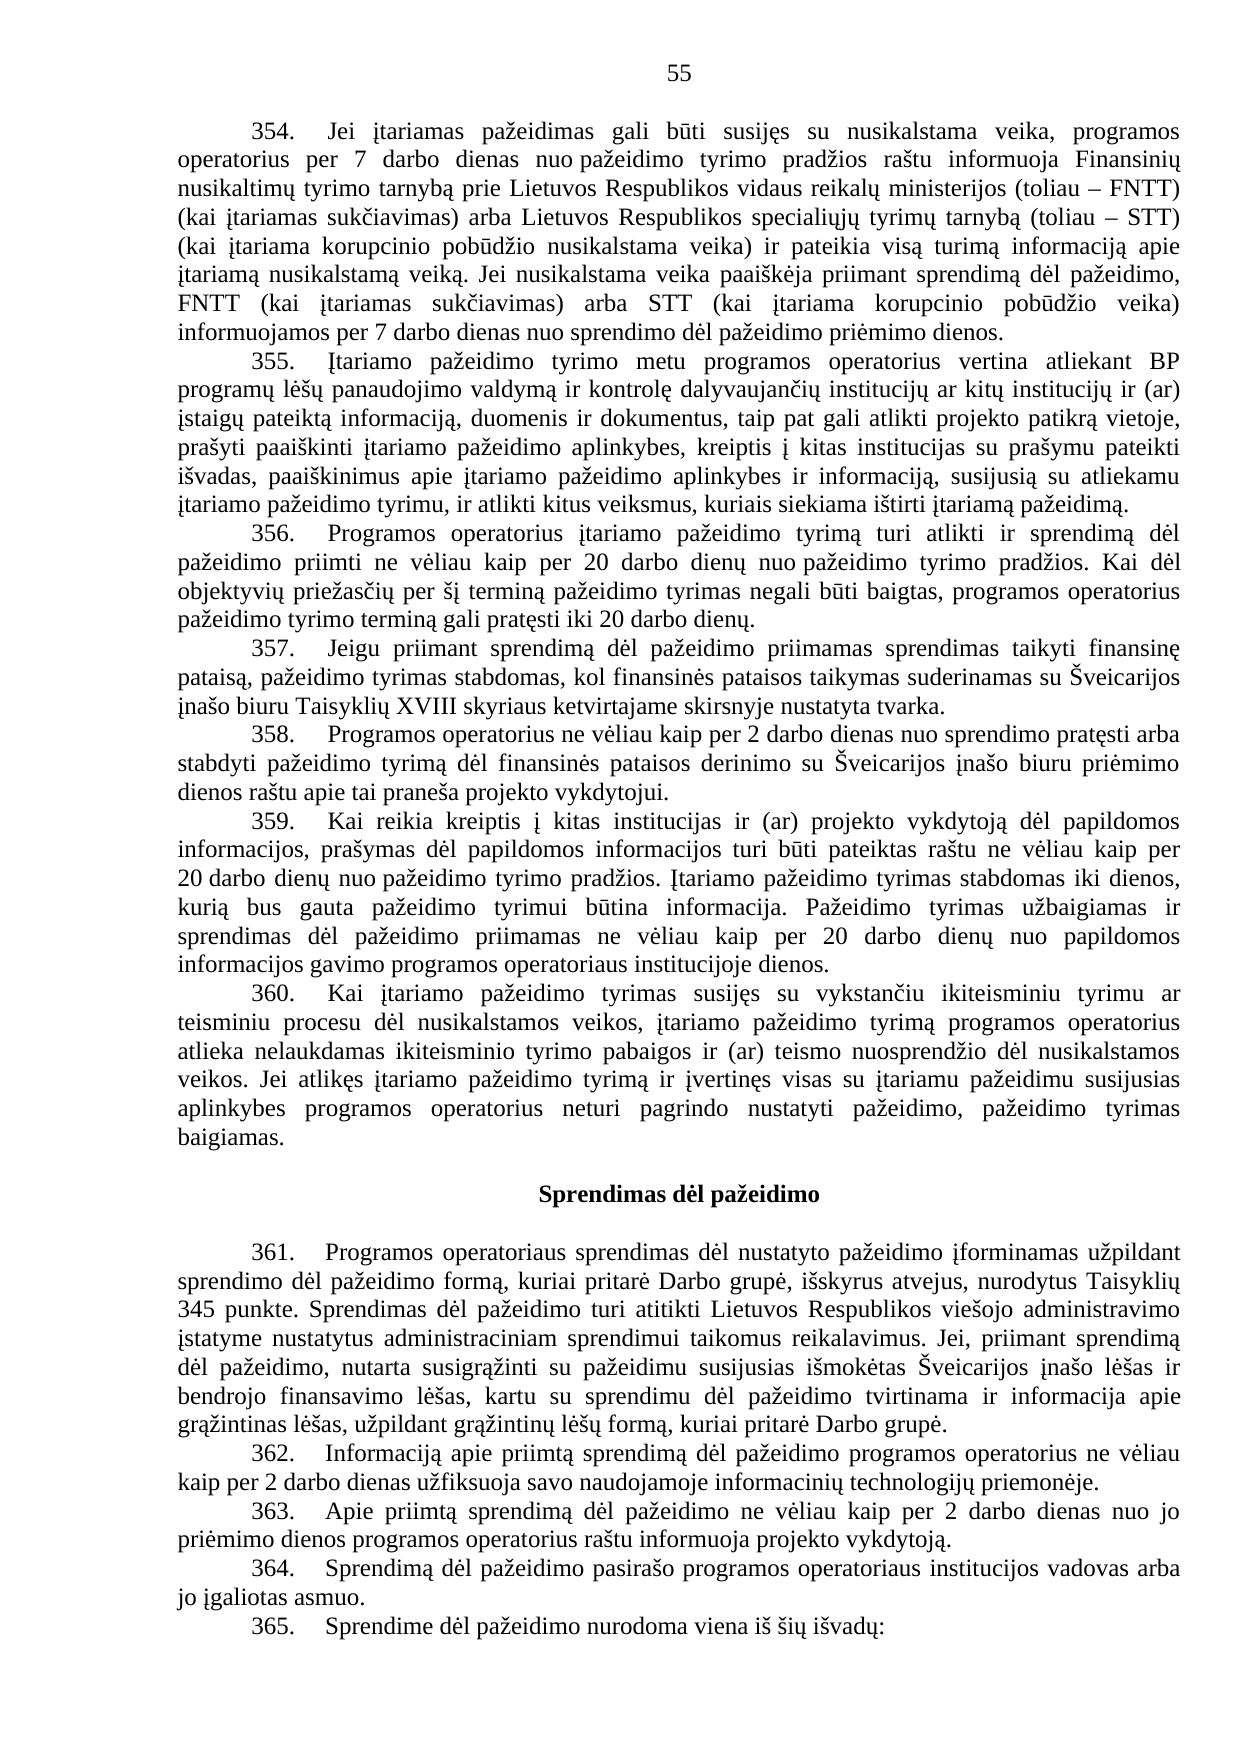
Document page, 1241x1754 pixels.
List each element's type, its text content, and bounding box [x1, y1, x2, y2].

text 364. Sprendimą dėl pažeidimo pasirašo programos operatoriaus institucijos vadovas arba jo įgaliotas asmuo. [177, 1553, 1181, 1611]
text 365. Sprendime dėl pažeidimo nurodoma viena iš šių išvadų: [177, 1611, 1181, 1639]
text 357. Jeigu priimant sprendimą dėl pažeidimo priimamas sprendimas taikyti finansinę pataisą, pažeidimo tyrimas stabdomas, kol finansinės pataisos taikymas suderinamas su Šveicarijos įnašo biuru Taisyklių XVIII skyriaus ketvirtajame skirsnyje nustatyta tvarka. [177, 633, 1181, 719]
text 359. Kai reikia kreiptis į kitas institucijas ir (ar) projekto vykdytoją dėl papildomos informacijos, prašymas dėl papildomos informacijos turi būti pateiktas raštu ne vėliau kaip per 20 darbo dienų nuo pažeidimo tyrimo pradžios. Įtariamo pažeidimo tyrimas stabdomas iki dienos, kurią bus gauta pažeidimo tyrimui būtina informacija. Pažeidimo tyrimas užbaigiamas ir sprendimas dėl pažeidimo priimamas ne vėliau kaip per 20 darbo dienų nuo papildomos informacijos gavimo programos operatoriaus institucijoje dienos. [177, 806, 1181, 978]
text 362. Informaciją apie priimtą sprendimą dėl pažeidimo programos operatorius ne vėliau kaip per 2 darbo dienas užfiksuoja savo naudojamoje informacinių technologijų priemonėje. [177, 1438, 1181, 1496]
text 358. Programos operatorius ne vėliau kaip per 2 darbo dienas nuo sprendimo pratęsti arba stabdyti pažeidimo tyrimą dėl finansinės pataisos derinimo su Šveicarijos įnašo biuru priėmimo dienos raštu apie tai praneša projekto vykdytojui. [177, 719, 1181, 806]
text 361. Programos operatoriaus sprendimas dėl nustatyto pažeidimo įforminamas užpildant sprendimo dėl pažeidimo formą, kuriai pritarė Darbo grupė, išskyrus atvejus, nurodytus Taisyklių 345 punkte. Sprendimas dėl pažeidimo turi atitikti Lietuvos Respublikos viešojo administravimo įstatyme nustatytus administraciniam sprendimui taikomus reikalavimus. Jei, priimant sprendimą dėl pažeidimo, nutarta susigrąžinti su pažeidimu susijusias išmokėtas Šveicarijos įnašo lėšas ir bendrojo finansavimo lėšas, kartu su sprendimu dėl pažeidimo tvirtinama ir informacija apie grąžintinas lėšas, užpildant grąžintinų lėšų formą, kuriai pritarė Darbo grupė. [177, 1237, 1181, 1438]
text 355. Įtariamo pažeidimo tyrimo metu programos operatorius vertina atliekant BP programų lėšų panaudojimo valdymą ir kontrolę dalyvaujančių institucijų ar kitų institucijų ir (ar) įstaigų pateiktą informaciją, duomenis ir dokumentus, taip pat gali atlikti projekto patikrą vietoje, prašyti paaiškinti įtariamo pažeidimo aplinkybes, kreiptis į kitas institucijas su prašymu pateikti išvadas, paaiškinimus apie įtariamo pažeidimo aplinkybes ir informaciją, susijusią su atliekamu įtariamo pažeidimo tyrimu, ir atlikti kitus veiksmus, kuriais siekiama ištirti įtariamą pažeidimą. [177, 346, 1181, 518]
text 354. Jei įtariamas pažeidimas gali būti susijęs su nusikalstama veika, programos operatorius per 7 darbo dienas nuo pažeidimo tyrimo pradžios raštu informuoja Finansinių nusikaltimų tyrimo tarnybą prie Lietuvos Respublikos vidaus reikalų ministerijos (toliau – FNTT) (kai įtariamas sukčiavimas) arba Lietuvos Respublikos specialiųjų tyrimų tarnybą (toliau – STT) (kai įtariama korupcinio pobūdžio nusikalstama veika) ir pateikia visą turimą informaciją apie įtariamą nusikalstamą veiką. Jei nusikalstama veika paaiškėja priimant sprendimą dėl pažeidimo, FNTT (kai įtariamas sukčiavimas) arba STT (kai įtariama korupcinio pobūdžio veika) informuojamos per 7 darbo dienas nuo sprendimo dėl pažeidimo priėmimo dienos. [177, 116, 1181, 346]
text 360. Kai įtariamo pažeidimo tyrimas susijęs su vykstančiu ikiteisminiu tyrimu ar teisminiu procesu dėl nusikalstamos veikos, įtariamo pažeidimo tyrimą programos operatorius atlieka nelaukdamas ikiteisminio tyrimo pabaigos ir (ar) teismo nuosprendžio dėl nusikalstamos veikos. Jei atlikęs įtariamo pažeidimo tyrimą ir įvertinęs visas su įtariamu pažeidimu susijusias aplinkybes programos operatorius neturi pagrindo nustatyti pažeidimo, pažeidimo tyrimas baigiamas. [177, 978, 1181, 1151]
text Sprendimas dėl pažeidimo [177, 1179, 1181, 1208]
text 363. Apie priimtą sprendimą dėl pažeidimo ne vėliau kaip per 2 darbo dienas nuo jo priėmimo dienos programos operatorius raštu informuoja projekto vykdytoją. [177, 1496, 1181, 1553]
text 356. Programos operatorius įtariamo pažeidimo tyrimą turi atlikti ir sprendimą dėl pažeidimo priimti ne vėliau kaip per 20 darbo dienų nuo pažeidimo tyrimo pradžios. Kai dėl objektyvių priežasčių per šį terminą pažeidimo tyrimas negali būti baigtas, programos operatorius pažeidimo tyrimo terminą gali pratęsti iki 20 darbo dienų. [177, 518, 1181, 633]
